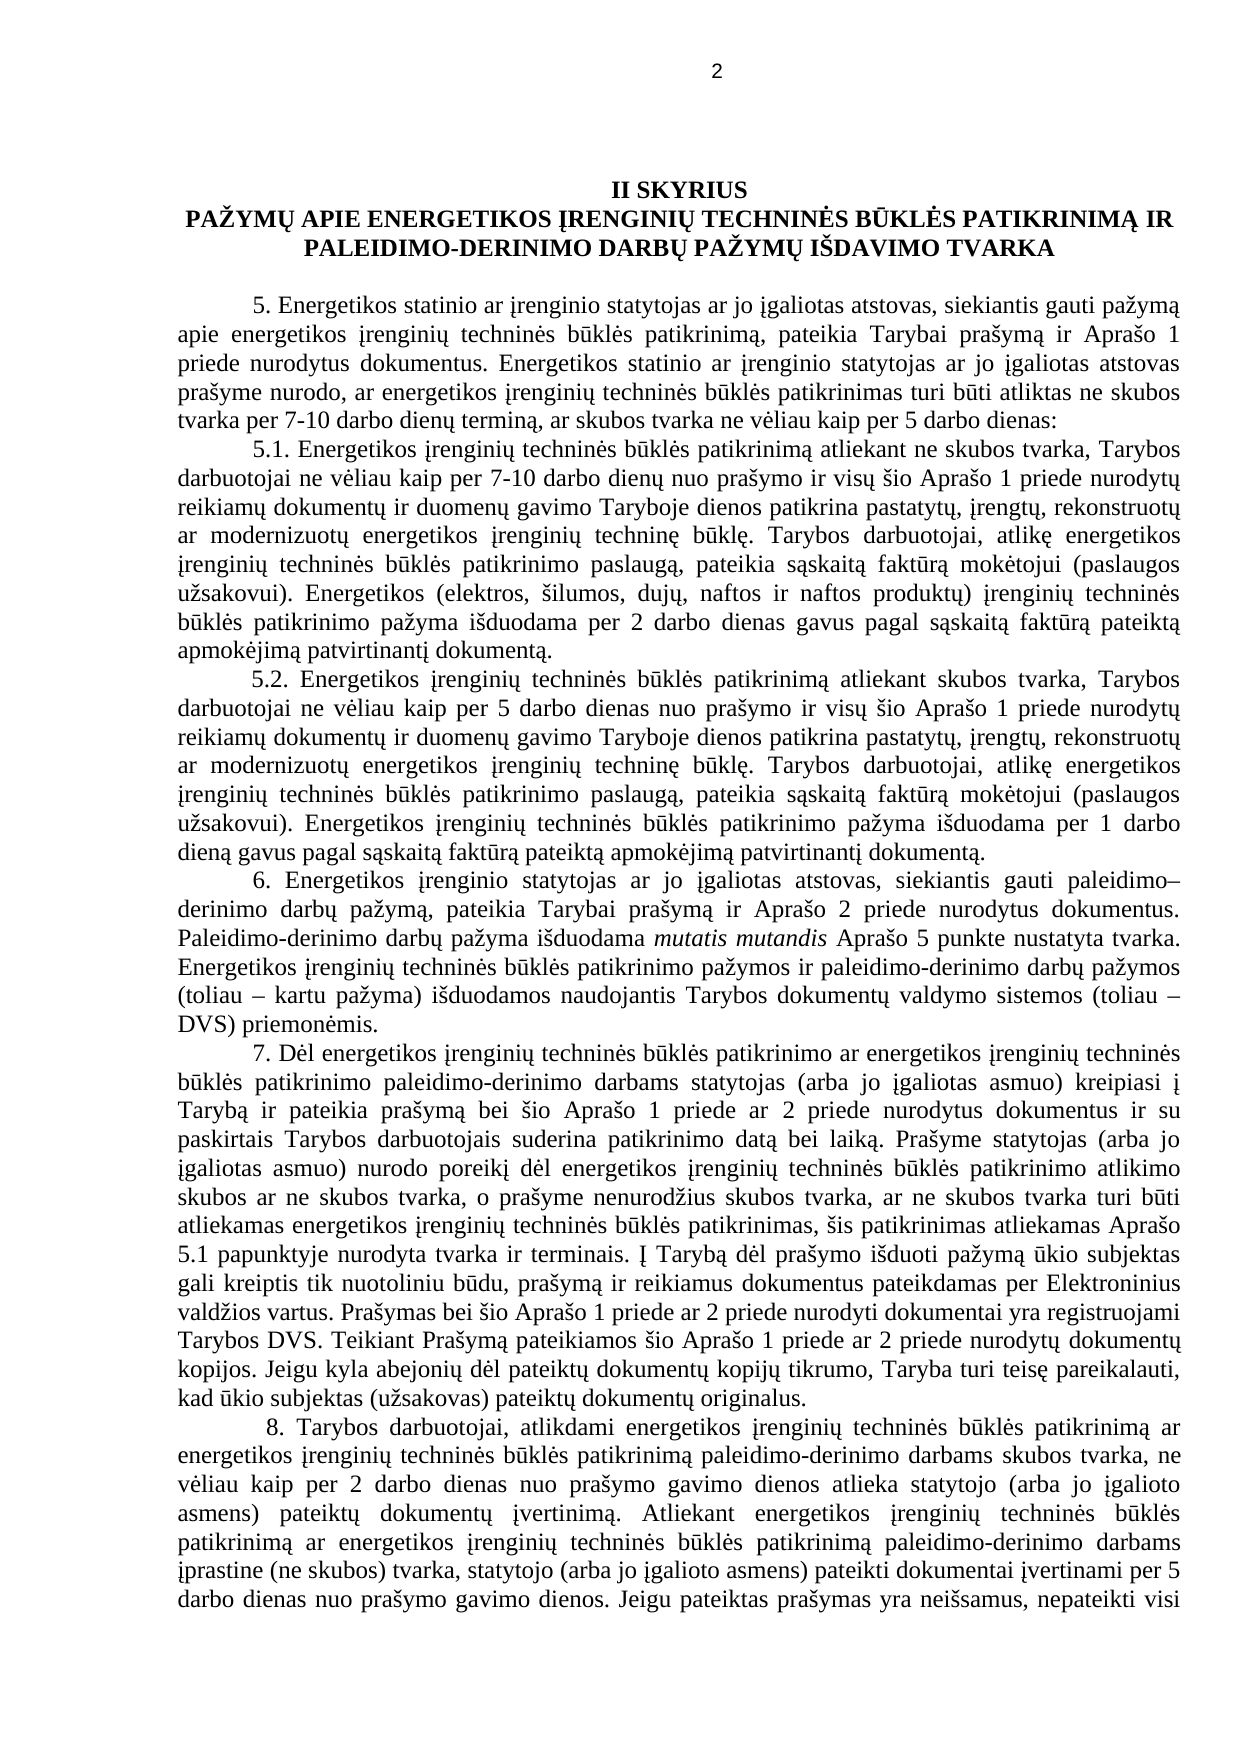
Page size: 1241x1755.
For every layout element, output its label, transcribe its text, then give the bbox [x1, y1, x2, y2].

text 7. Dėl energetikos įrenginių techninės būklės patikrinimo ar energetikos įrenginių techninės būklės patikrinimo paleidimo-derinimo darbams statytojas (arba jo įgaliotas asmuo) kreipiasi į Tarybą ir pateikia prašymą bei šio Aprašo 1 priede ar 2 priede nurodytus dokumentus ir su paskirtais Tarybos darbuotojais suderina patikrinimo datą bei laiką. Prašyme statytojas (arba jo įgaliotas asmuo) nurodo poreikį dėl energetikos įrenginių techninės būklės patikrinimo atlikimo skubos ar ne skubos tvarka, o prašyme nenurodžius skubos tvarka, ar ne skubos tvarka turi būti atliekamas energetikos įrenginių techninės būklės patikrinimas, šis patikrinimas atliekamas Aprašo 5.1 papunktyje nurodyta tvarka ir terminais. Į Tarybą dėl prašymo išduoti pažymą ūkio subjektas gali kreiptis tik nuotoliniu būdu, prašymą ir reikiamus dokumentus pateikdamas per Elektroninius valdžios vartus. Prašymas bei šio Aprašo 1 priede ar 2 priede nurodyti dokumentai yra registruojami Tarybos DVS. Teikiant Prašymą pateikiamos šio Aprašo 1 priede ar 2 priede nurodytų dokumentų kopijos. Jeigu kyla abejonių dėl pateiktų dokumentų kopijų tikrumo, Taryba turi teisę pareikalauti, kad ūkio subjektas (užsakovas) pateiktų dokumentų originalus. [177, 1038, 1181, 1412]
text 8. Tarybos darbuotojai, atlikdami energetikos įrenginių techninės būklės patikrinimą ar energetikos įrenginių techninės būklės patikrinimą paleidimo-derinimo darbams skubos tvarka, ne vėliau kaip per 2 darbo dienas nuo prašymo gavimo dienos atlieka statytojo (arba jo įgalioto asmens) pateiktų dokumentų įvertinimą. Atliekant energetikos įrenginių techninės būklės patikrinimą ar energetikos įrenginių techninės būklės patikrinimą paleidimo-derinimo darbams įprastine (ne skubos) tvarka, statytojo (arba jo įgalioto asmens) pateikti dokumentai įvertinami per 5 darbo dienas nuo prašymo gavimo dienos. Jeigu pateiktas prašymas yra neišsamus, nepateikti visi [177, 1412, 1181, 1613]
text PAŽYMŲ APIE ENERGETIKOS ĮRENGINIŲ TECHNINĖS BŪKLĖS PATIKRINIMĄ IR PALEIDIMO-DERINIMO DARBŲ PAŽYMŲ IŠDAVIMO TVARKA [177, 204, 1181, 262]
text 5.2. Energetikos įrenginių techninės būklės patikrinimą atliekant skubos tvarka, Tarybos darbuotojai ne vėliau kaip per 5 darbo dienas nuo prašymo ir visų šio Aprašo 1 priede nurodytų reikiamų dokumentų ir duomenų gavimo Taryboje dienos patikrina pastatytų, įrengtų, rekonstruotų ar modernizuotų energetikos įrenginių techninę būklę. Tarybos darbuotojai, atlikę energetikos įrenginių techninės būklės patikrinimo paslaugą, pateikia sąskaitą faktūrą mokėtojui (paslaugos užsakovui). Energetikos įrenginių techninės būklės patikrinimo pažyma išduodama per 1 darbo dieną gavus pagal sąskaitą faktūrą pateiktą apmokėjimą patvirtinantį dokumentą. [177, 664, 1181, 866]
text 5.1. Energetikos įrenginių techninės būklės patikrinimą atliekant ne skubos tvarka, Tarybos darbuotojai ne vėliau kaip per 7-10 darbo dienų nuo prašymo ir visų šio Aprašo 1 priede nurodytų reikiamų dokumentų ir duomenų gavimo Taryboje dienos patikrina pastatytų, įrengtų, rekonstruotų ar modernizuotų energetikos įrenginių techninę būklę. Tarybos darbuotojai, atlikę energetikos įrenginių techninės būklės patikrinimo paslaugą, pateikia sąskaitą faktūrą mokėtojui (paslaugos užsakovui). Energetikos (elektros, šilumos, dujų, naftos ir naftos produktų) įrenginių techninės būklės patikrinimo pažyma išduodama per 2 darbo dienas gavus pagal sąskaitą faktūrą pateiktą apmokėjimą patvirtinantį dokumentą. [177, 434, 1181, 664]
text 6. Energetikos įrenginio statytojas ar jo įgaliotas atstovas, siekiantis gauti paleidimo–derinimo darbų pažymą, pateikia Tarybai prašymą ir Aprašo 2 priede nurodytus dokumentus. Paleidimo-derinimo darbų pažyma išduodama mutatis mutandis Aprašo 5 punkte nustatyta tvarka. Energetikos įrenginių techninės būklės patikrinimo pažymos ir paleidimo-derinimo darbų pažymos (toliau – kartu pažyma) išduodamos naudojantis Tarybos dokumentų valdymo sistemos (toliau – DVS) priemonėmis. [177, 866, 1181, 1038]
text II SKYRIUS [177, 176, 1181, 204]
text 5. Energetikos statinio ar įrenginio statytojas ar jo įgaliotas atstovas, siekiantis gauti pažymą apie energetikos įrenginių techninės būklės patikrinimą, pateikia Tarybai prašymą ir Aprašo 1 priede nurodytus dokumentus. Energetikos statinio ar įrenginio statytojas ar jo įgaliotas atstovas prašyme nurodo, ar energetikos įrenginių techninės būklės patikrinimas turi būti atliktas ne skubos tvarka per 7-10 darbo dienų terminą, ar skubos tvarka ne vėliau kaip per 5 darbo dienas: [177, 291, 1181, 434]
